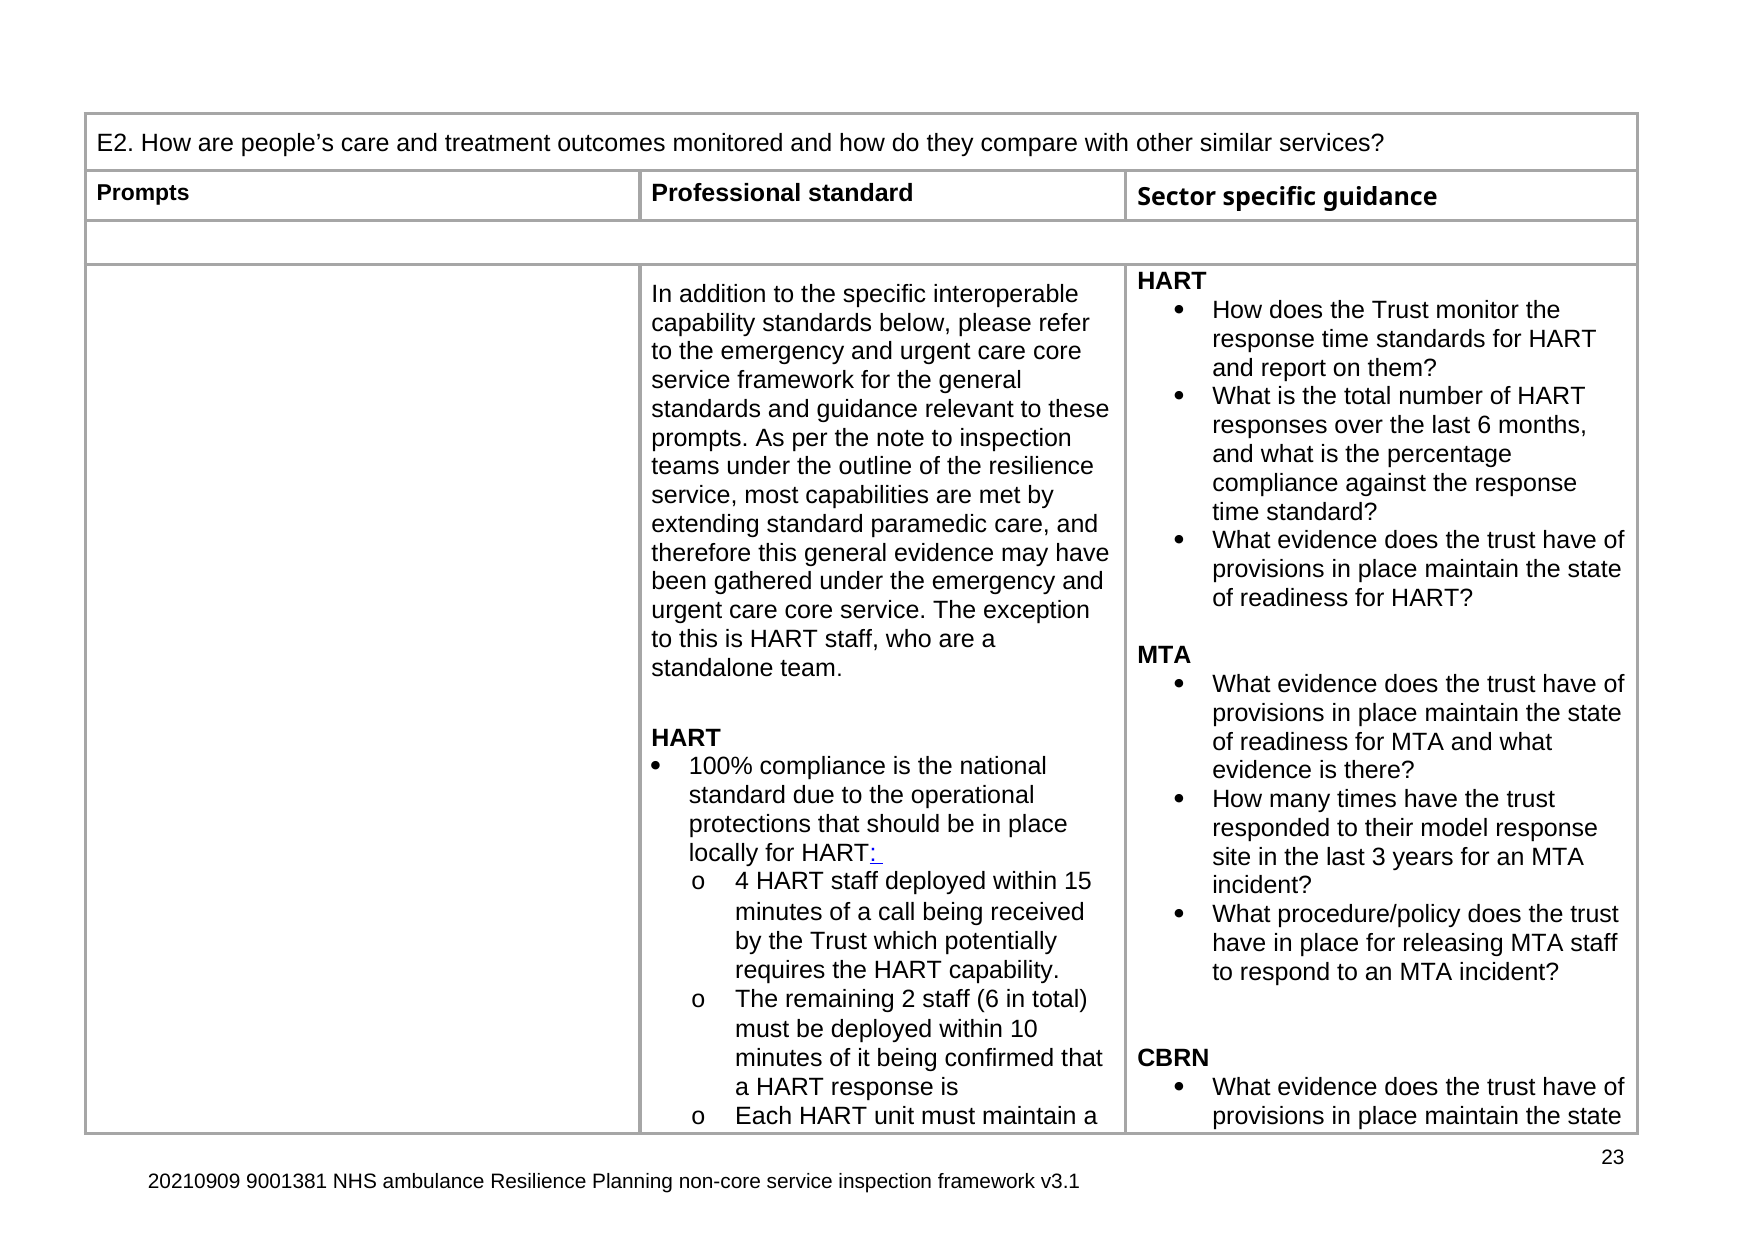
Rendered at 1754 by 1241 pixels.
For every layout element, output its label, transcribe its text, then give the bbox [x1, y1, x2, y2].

table_cell E2. How are people’s care and treatment outcomes monitored and how do they compare with other similar services? [87, 115, 1636, 169]
table_cell Sector specific guidance [1127, 172, 1636, 219]
table_cell Report sub heading: Response times [87, 222, 1636, 263]
table_cell Professional standard [642, 172, 1124, 219]
table_cell Prompts [87, 172, 638, 219]
table_cell [87, 266, 638, 1132]
table_cell HART How does the Trust monitor the response time standards for HART and report on them? What is the total number of HART responses over the last 6 months, and what is the percentage compliance against the response time standard? What evidence does the trust have of provisions in place maintain the state of readiness for HART? MTA What evidence does the trust have of provisions in place maintain the state of readiness for MTA and what evidence is there? How many times have the trust responded to their model response site in the last 3 years for an MTA incident? What procedure/policy does the trust have in place for releasing MTA staff to respond to an MTA incident? CBRN What evidence does the trust have of provisions in place maintain the state of readiness for CBRN and what evidence is there? How many times have the trust responded to their model response site in the last 3 years for a CBRN incident? What procedure/policy does the trust have in place for releasing SORT staff to respond to an CBRN incident? [1127, 266, 1636, 1132]
table_cell In addition to the specific interoperable capability standards below, please refer to the emergency and urgent care core service framework for the general standards and guidance relevant to these prompts. As per the note to inspection teams under the outline of the resilience service, most capabilities are met by extending standard paramedic care, and therefore this general evidence may have been gathered under the emergency and urgent care core service. The exception to this is HART staff, who are a standalone team. HART 100% compliance is the national standard due to the operational protections that should be in place locally for HART: 4 HART staff deployed within 15 minutes of a call being received by the Trust which potentially requires the HART capability. The remaining 2 staff (6 in total) must be deployed within 10 minutes of it being confirmed that a HART response is Each HART unit must maintain a state of readiness to be on scene and able to deploy at their pre-identified local strategic sites of interest (model response sites) within 45 minutes. Each HART unit must maintain a 30 minute notice to move anywhere in the UK at all times. MTA Trusts must ensure that 10 MTA staff are released and available to respond within 10 minutes of an MTA incident being declared to the Trust. The MTA team needs to be on scene and ready to deploy at preidentified strategic sites (model response sites) within 45 minutes of an MTA incident being declared to the Trust. CBRN Trusts must ensure that 12 CBRN SORT staff are available on scene and ready to deploy at preidentified strategic sites (model response sites) within 45 minutes of a CBRN incident being declared to the Trust. That includes having the required decontamination equipment on-scene. [642, 266, 1124, 1132]
